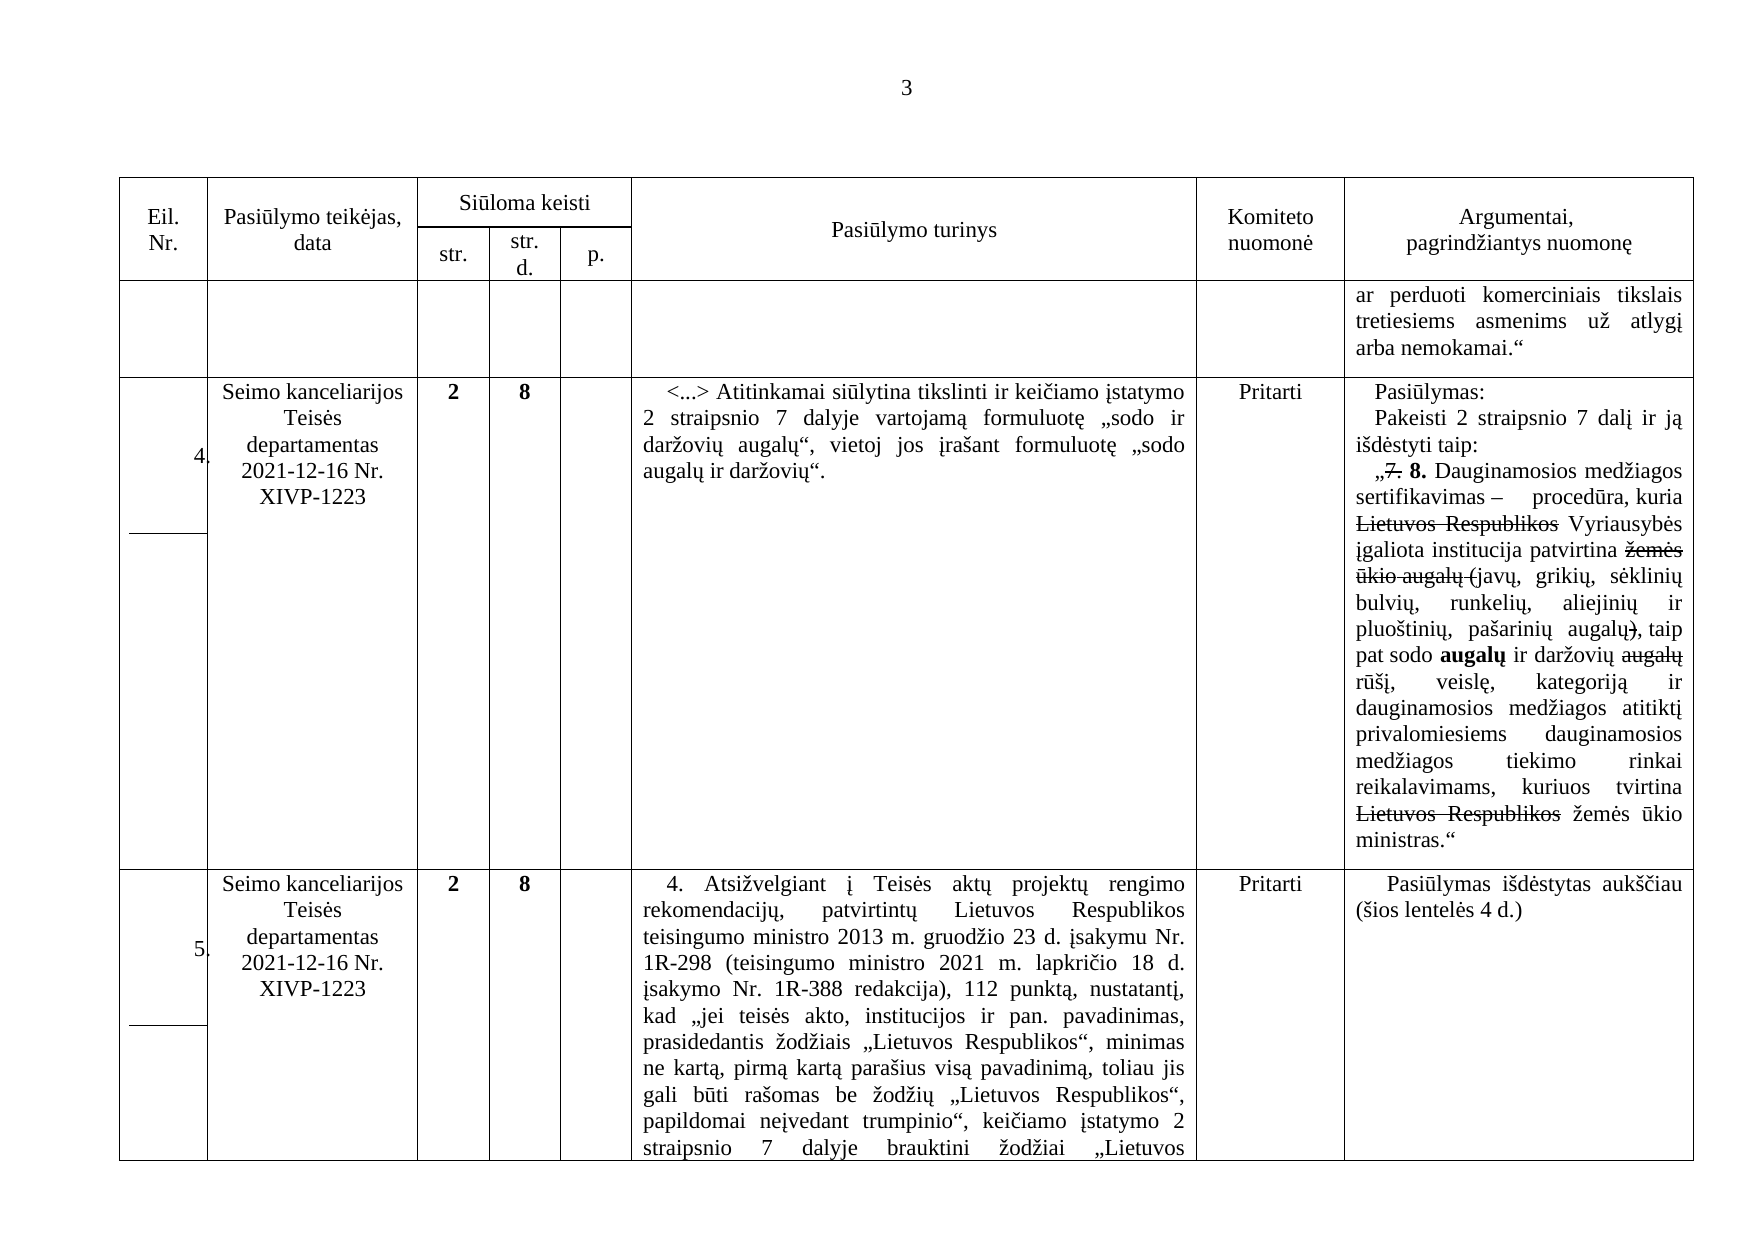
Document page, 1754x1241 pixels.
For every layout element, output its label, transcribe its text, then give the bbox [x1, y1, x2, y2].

table_cell str. [418, 228, 489, 280]
table_cell 2 [418, 378, 489, 869]
table_cell [490, 281, 560, 377]
table_cell Pritarti [1197, 870, 1344, 1160]
table_cell str. d. [490, 228, 560, 280]
table_cell Pasiūlymas išdėstytas aukščiau (šios lentelės 4 d.) [1345, 870, 1693, 1160]
table_cell [120, 281, 207, 377]
table_cell ar perduoti komerciniais tikslais tretiesiems asmenims už atlygį arba nemokamai.“ [1345, 281, 1693, 377]
table_cell 4. Atsižvelgiant į Teisės aktų projektų rengimo rekomendacijų, patvirtintų Lietuvos Respublikos teisingumo ministro 2013 m. gruodžio 23 d. įsakymu Nr. 1R-298 (teisingumo ministro 2021 m. lapkričio 18 d. įsakymo Nr. 1R-388 redakcija), 112 punktą, nustatantį, kad „jei teisės akto, institucijos ir pan. pavadinimas, prasidedantis žodžiais „Lietuvos Respublikos“, minimas ne kartą, pirmą kartą parašius visą pavadinimą, toliau jis gali būti rašomas be žodžių „Lietuvos Respublikos“, papildomai neįvedant trumpinio“, keičiamo įstatymo 2 straipsnio 7 dalyje brauktini žodžiai „Lietuvos [632, 870, 1196, 1160]
table_header Siūloma keisti [418, 178, 631, 226]
table_cell [1197, 281, 1344, 377]
table_cell Pritarti [1197, 378, 1344, 869]
table_cell [561, 870, 631, 1160]
table_header Argumentai, pagrindžiantys nuomonę [1345, 178, 1693, 280]
table_cell 8 [490, 870, 560, 1160]
table_header Komiteto nuomonė [1197, 178, 1344, 280]
table_cell 2 [418, 870, 489, 1160]
table_cell Seimo kanceliarijos Teisės departamentas 2021-12-16 Nr. XIVP-1223 [208, 281, 417, 377]
table_cell p. [561, 228, 631, 280]
table_cell [561, 378, 631, 869]
table_cell Seimo kanceliarijos Teisės departamentas 2021-12-16 Nr. XIVP-1223 [208, 378, 417, 869]
table_header Eil. Nr. [120, 178, 207, 280]
table_cell [120, 378, 207, 869]
table_cell [632, 281, 1196, 377]
table_cell <...> Atitinkamai siūlytina tikslinti ir keičiamo įstatymo 2 straipsnio 7 dalyje vartojamą formuluotę „sodo ir daržovių augalų“, vietoj jos įrašant formuluotę „sodo augalų ir daržovių“. [632, 378, 1196, 869]
table_cell Seimo kanceliarijos Teisės departamentas 2021-12-16 Nr. XIVP-1223 [208, 870, 417, 1160]
table_cell 8 [490, 378, 560, 869]
table_header Pasiūlymo turinys [632, 178, 1196, 280]
table_cell [418, 281, 489, 377]
table_cell Pasiūlymas: Pakeisti 2 straipsnio 7 dalį ir ją išdėstyti taip: „7. 8. Dauginamosios medžiagos sertifikavimas – procedūra, kuria Lietuvos Respublikos Vyriausybės įgaliota institucija patvirtina žemės ūkio augalų (javų, grikių, sėklinių bulvių, runkelių, aliejinių ir pluoštinių, pašarinių augalų), taip pat sodo augalų ir daržovių augalų rūšį, veislę, kategoriją ir dauginamosios medžiagos atitiktį privalomiesiems dauginamosios medžiagos tiekimo rinkai reikalavimams, kuriuos tvirtina Lietuvos Respublikos žemės ūkio ministras.“ [1345, 378, 1693, 869]
table_cell [120, 870, 207, 1160]
table_cell [561, 281, 631, 377]
table_header Pasiūlymo teikėjas, data [208, 178, 417, 280]
